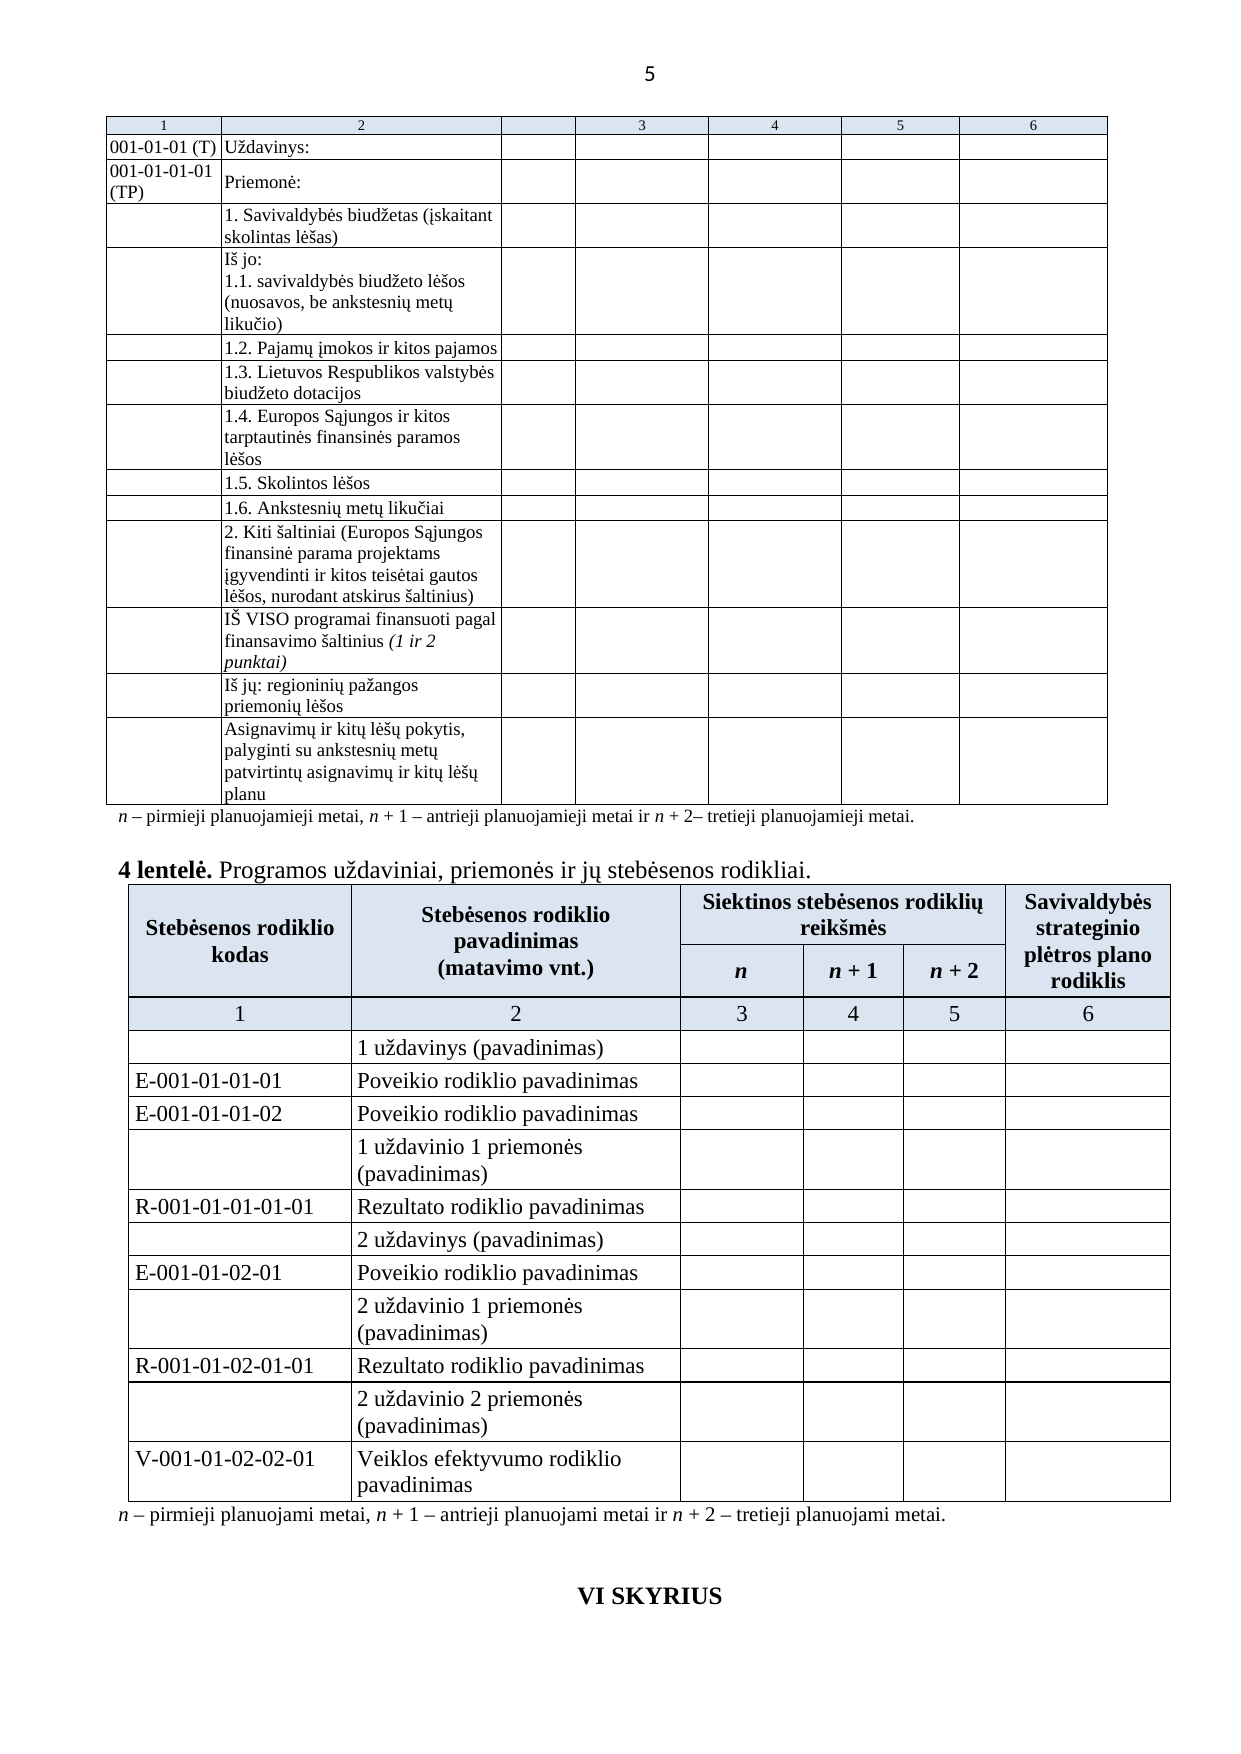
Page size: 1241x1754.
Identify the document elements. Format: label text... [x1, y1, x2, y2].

table_cell [804, 1383, 903, 1441]
table_cell [842, 470, 959, 494]
table_cell [960, 470, 1107, 494]
table_cell [107, 361, 221, 404]
table_cell [129, 1290, 351, 1348]
table_cell [107, 248, 221, 334]
table_cell 5 [904, 998, 1005, 1030]
table_cell [960, 160, 1107, 203]
table_cell [107, 405, 221, 469]
text VI SKYRIUS [118, 1581, 1181, 1609]
table_cell 001-01-01 (T) [107, 135, 221, 159]
table_cell [804, 1290, 903, 1348]
table_cell E-001-01-01-02 [129, 1097, 351, 1129]
table_cell Iš jų: regioninių pažangos priemonių lėšos [222, 674, 501, 717]
table_cell 1 uždavinio 1 priemonės (pavadinimas) [352, 1130, 680, 1189]
table_cell Iš jo: 1.1. savivaldybės biudžeto lėšos (nuosavos, be ankstesnių metų likučio) [222, 248, 501, 334]
table_cell Poveikio rodiklio pavadinimas [352, 1097, 680, 1129]
table_cell 2 uždavinio 1 priemonės (pavadinimas) [352, 1290, 680, 1348]
table_cell [1006, 1383, 1170, 1441]
table_cell [709, 361, 841, 404]
table_header Siektinos stebėsenos rodiklių reikšmės [681, 885, 1005, 944]
table_cell [576, 335, 708, 359]
table_cell [107, 496, 221, 519]
table_cell [960, 718, 1107, 804]
table_cell [709, 470, 841, 494]
table_cell [681, 1190, 803, 1222]
table_cell [576, 135, 708, 159]
table_cell 2 [352, 998, 680, 1030]
table_cell [960, 135, 1107, 159]
table_cell [1006, 1190, 1170, 1222]
table_cell [709, 608, 841, 673]
table_cell 1.2. Pajamų įmokos ir kitos pajamos [222, 335, 501, 359]
table_cell [502, 361, 575, 404]
table_cell [107, 335, 221, 359]
table_cell 5 [842, 117, 959, 134]
table_cell [576, 405, 708, 469]
table_cell [842, 674, 959, 717]
table_cell Rezultato rodiklio pavadinimas [352, 1190, 680, 1222]
table_cell [960, 674, 1107, 717]
table_cell [960, 496, 1107, 519]
table_cell [960, 335, 1107, 359]
table_cell [502, 248, 575, 334]
table_cell 4 [804, 998, 903, 1030]
table_cell [842, 405, 959, 469]
table_cell [576, 248, 708, 334]
table_cell [709, 718, 841, 804]
table_cell Poveikio rodiklio pavadinimas [352, 1064, 680, 1096]
table_cell [842, 361, 959, 404]
table_cell [709, 248, 841, 334]
table_cell [576, 674, 708, 717]
table_cell 2. Kiti šaltiniai (Europos Sąjungos finansinė parama projektams įgyvendinti ir kitos teisėtai gautos lėšos, nurodant atskirus šaltinius) [222, 521, 501, 607]
table_cell [709, 335, 841, 359]
table_cell [107, 674, 221, 717]
table_cell [502, 117, 575, 134]
table_cell 1.3. Lietuvos Respublikos valstybės biudžeto dotacijos [222, 361, 501, 404]
table_cell 1.5. Skolintos lėšos [222, 470, 501, 494]
table_cell 2 uždavinys (pavadinimas) [352, 1223, 680, 1255]
table_cell [1006, 1349, 1170, 1381]
table_cell [904, 1097, 1005, 1129]
table_cell [502, 521, 575, 607]
table_cell [804, 1097, 903, 1129]
table_cell n [681, 945, 803, 996]
table_cell [502, 135, 575, 159]
table_cell Poveikio rodiklio pavadinimas [352, 1256, 680, 1289]
table_cell [1006, 1031, 1170, 1063]
table_cell [681, 1064, 803, 1096]
table_cell [681, 1349, 803, 1381]
table_cell [681, 1383, 803, 1441]
table_cell [107, 204, 221, 247]
table_cell [502, 674, 575, 717]
table_cell [904, 1349, 1005, 1381]
table_header Savivaldybės strateginio plėtros plano rodiklis [1006, 885, 1170, 996]
table_cell [576, 718, 708, 804]
table_cell [842, 204, 959, 247]
table_cell [1006, 1290, 1170, 1348]
table_cell [804, 1130, 903, 1189]
table_cell [960, 248, 1107, 334]
table_cell [502, 718, 575, 804]
table_cell [709, 674, 841, 717]
table_cell [709, 160, 841, 203]
table_cell [960, 405, 1107, 469]
table_cell [107, 521, 221, 607]
table_cell [1006, 1097, 1170, 1129]
table_cell [960, 361, 1107, 404]
table_cell V-001-01-02-02-01 [129, 1442, 351, 1501]
table_cell E-001-01-02-01 [129, 1256, 351, 1289]
table_cell [904, 1442, 1005, 1501]
table_cell [904, 1223, 1005, 1255]
table_cell [842, 608, 959, 673]
table_cell [107, 470, 221, 494]
table_cell [804, 1064, 903, 1096]
table_cell [502, 496, 575, 519]
table_cell [960, 608, 1107, 673]
table_cell [842, 135, 959, 159]
table_cell [1006, 1130, 1170, 1189]
table_cell [804, 1031, 903, 1063]
table_cell [709, 521, 841, 607]
table_cell [960, 204, 1107, 247]
table_header Stebėsenos rodiklio pavadinimas (matavimo vnt.) [352, 885, 680, 996]
table_cell [1006, 1442, 1170, 1501]
table_cell 001-01-01-01 (TP) [107, 160, 221, 203]
table_cell [1006, 1223, 1170, 1255]
table_cell [576, 361, 708, 404]
table_cell 4 [709, 117, 841, 134]
table_cell [804, 1190, 903, 1222]
table_cell 3 [681, 998, 803, 1030]
table_cell 1 uždavinys (pavadinimas) [352, 1031, 680, 1063]
table_cell [804, 1349, 903, 1381]
table_cell [804, 1256, 903, 1289]
table_cell [1006, 1256, 1170, 1289]
table_cell [842, 248, 959, 334]
table_header Stebėsenos rodiklio kodas [129, 885, 351, 996]
table_cell [502, 335, 575, 359]
table_cell [502, 405, 575, 469]
table_cell Uždavinys: [222, 135, 501, 159]
table_cell [904, 1190, 1005, 1222]
table_cell [576, 204, 708, 247]
table_cell [576, 521, 708, 607]
table_cell [502, 608, 575, 673]
table_cell 1. Savivaldybės biudžetas (įskaitant skolintas lėšas) [222, 204, 501, 247]
table_cell [107, 608, 221, 673]
table_cell [842, 718, 959, 804]
table_cell 6 [1006, 998, 1170, 1030]
table_cell [842, 160, 959, 203]
table_cell R-001-01-02-01-01 [129, 1349, 351, 1381]
table_cell [576, 608, 708, 673]
table_cell 1 [107, 117, 221, 134]
table_cell [904, 1256, 1005, 1289]
table_cell [681, 1097, 803, 1129]
table_cell [842, 496, 959, 519]
table_cell [681, 1130, 803, 1189]
table_cell [709, 405, 841, 469]
table_cell Veiklos efektyvumo rodiklio pavadinimas [352, 1442, 680, 1501]
table_cell [681, 1442, 803, 1501]
table_cell [681, 1290, 803, 1348]
table_cell [842, 335, 959, 359]
table_cell [576, 160, 708, 203]
table_cell 1.6. Ankstesnių metų likučiai [222, 496, 501, 519]
table_cell [502, 204, 575, 247]
table_cell E-001-01-01-01 [129, 1064, 351, 1096]
table_cell [842, 521, 959, 607]
table_cell [681, 1031, 803, 1063]
table_cell [107, 718, 221, 804]
table_cell [709, 135, 841, 159]
table_cell [1006, 1064, 1170, 1096]
table_cell 3 [576, 117, 708, 134]
table_cell [709, 204, 841, 247]
table_cell [904, 1130, 1005, 1189]
table_cell [129, 1223, 351, 1255]
table_cell R-001-01-01-01-01 [129, 1190, 351, 1222]
table_cell [904, 1290, 1005, 1348]
table_cell [129, 1031, 351, 1063]
table_cell 2 [222, 117, 501, 134]
table_cell [804, 1442, 903, 1501]
table_cell 6 [960, 117, 1107, 134]
table_cell [502, 160, 575, 203]
table_cell 2 uždavinio 2 priemonės (pavadinimas) [352, 1383, 680, 1441]
table_cell Rezultato rodiklio pavadinimas [352, 1349, 680, 1381]
table_cell [129, 1130, 351, 1189]
table_cell Asignavimų ir kitų lėšų pokytis, palyginti su ankstesnių metų patvirtintų asignavimų ir kitų lėšų planu [222, 718, 501, 804]
table_cell [904, 1031, 1005, 1063]
table_cell [804, 1223, 903, 1255]
table_cell n + 2 [904, 945, 1005, 996]
table_cell Priemonė: [222, 160, 501, 203]
text 4 lentelė. Programos uždaviniai, priemonės ir jų stebėsenos rodikliai. [118, 855, 1181, 884]
text n – pirmieji planuojami metai, n + 1 – antrieji planuojami metai ir n + 2 – tretieji planuojami metai. [118, 1502, 1181, 1526]
table_cell [681, 1223, 803, 1255]
text n – pirmieji planuojamieji metai, n + 1 – antrieji planuojamieji metai ir n + 2– tretieji planuojamieji metai. [118, 805, 1181, 827]
table_cell IŠ VISO programai finansuoti pagal finansavimo šaltinius (1 ir 2 punktai) [222, 608, 501, 673]
table_cell [904, 1064, 1005, 1096]
table_cell [904, 1383, 1005, 1441]
table_cell [709, 496, 841, 519]
table_cell [960, 521, 1107, 607]
table_cell [681, 1256, 803, 1289]
table_cell 1.4. Europos Sąjungos ir kitos tarptautinės finansinės paramos lėšos [222, 405, 501, 469]
table_cell n + 1 [804, 945, 903, 996]
table_cell [576, 496, 708, 519]
table_cell 1 [129, 998, 351, 1030]
table_cell [129, 1383, 351, 1441]
table_cell [576, 470, 708, 494]
table_cell [502, 470, 575, 494]
